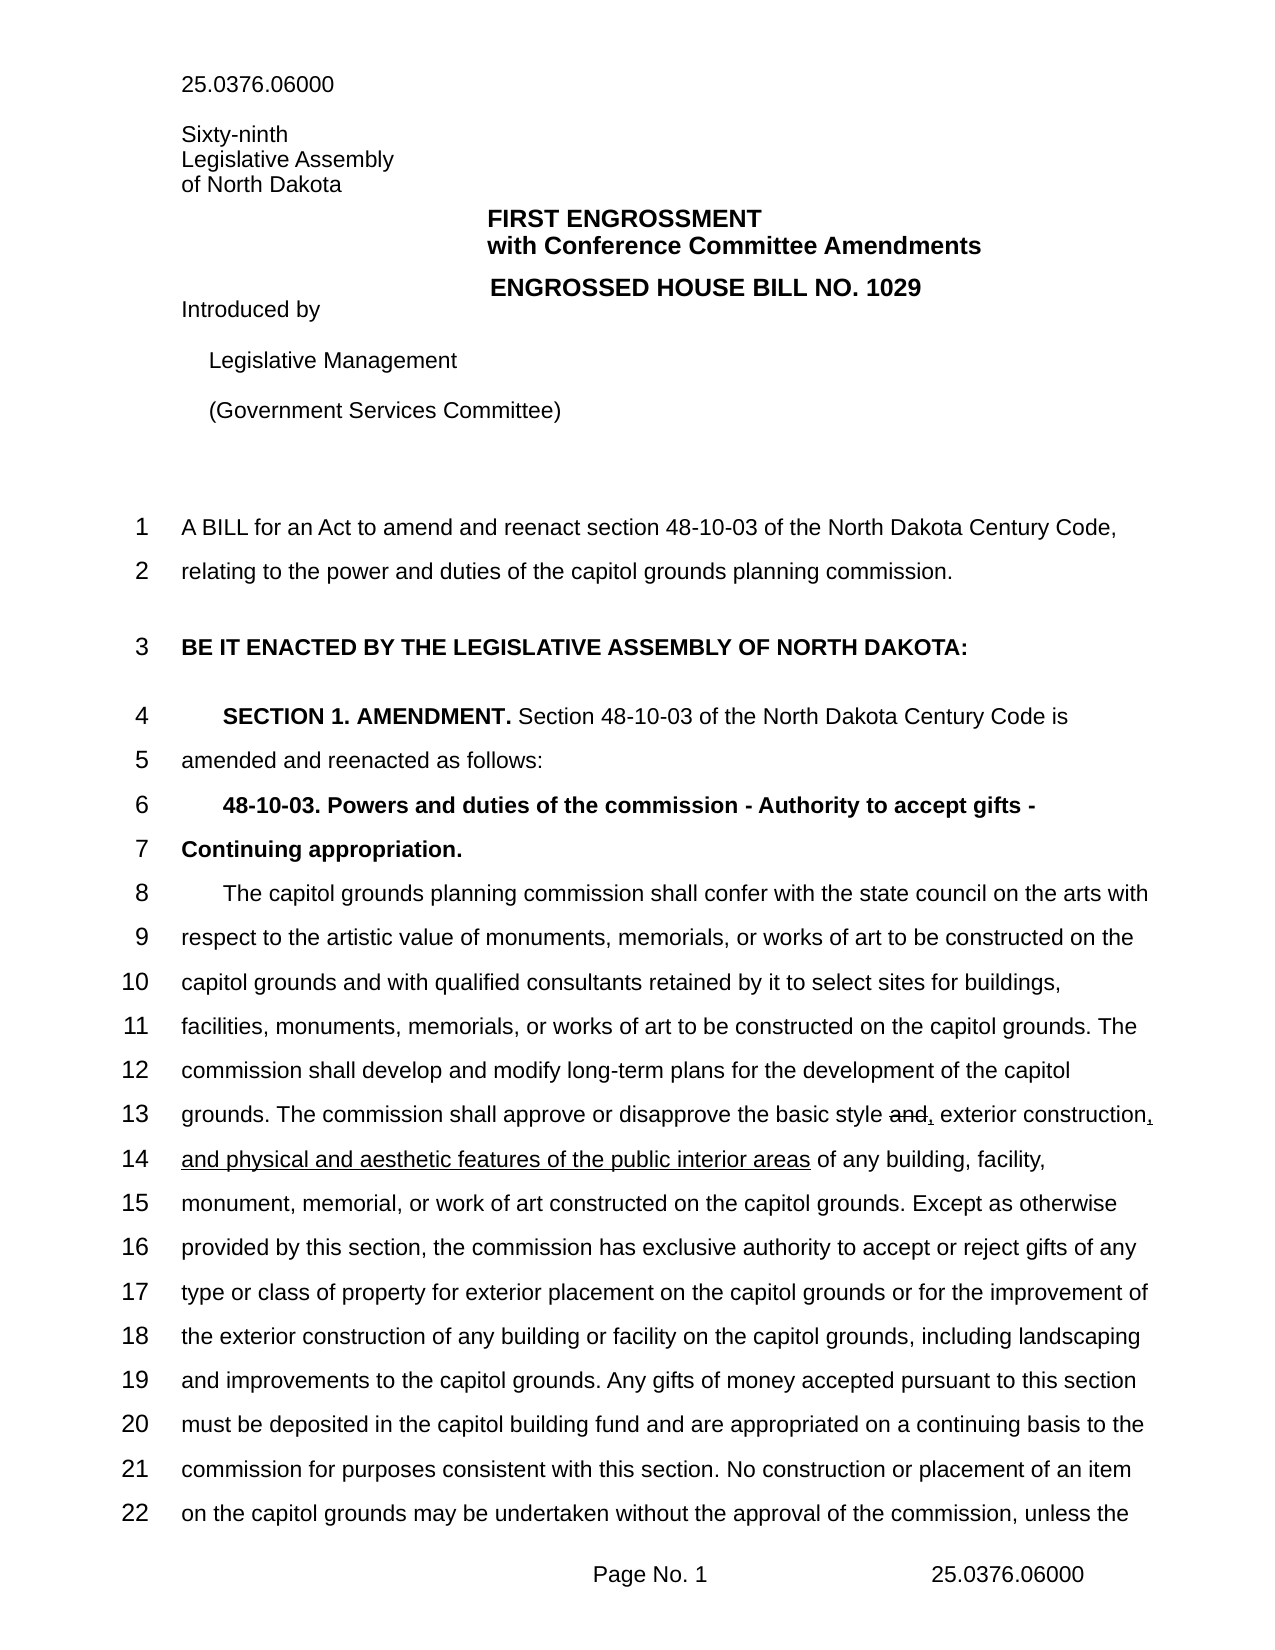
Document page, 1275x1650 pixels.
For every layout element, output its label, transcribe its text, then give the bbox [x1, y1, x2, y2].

text of North Dakota [181, 173, 1154, 198]
text Introduced by [181, 298, 1154, 323]
text SECTION 1. AMENDMENT. Section 48‑10‑03 of the North Dakota Century Code is amended and reenacted as follows: [181, 689, 1154, 778]
text BE IT ENACTED BY THE LEGISLATIVE ASSEMBLY OF NORTH DAKOTA: [181, 620, 1154, 664]
text (Government Services Committee) [208, 400, 1154, 423]
text Sixty-ninth [181, 123, 1154, 148]
title with Conference Committee Amendments [487, 233, 982, 260]
title ENGROSSED House BILL NO. 1029 [490, 272, 921, 301]
subtitle 48‑10‑03. Powers and duties of the commission ‑ Authority to accept gifts ‑ Continuing appropriation. [181, 778, 1154, 866]
text Legislative Management [208, 350, 1154, 373]
text The capitol grounds planning commission shall confer with the state council on the arts with respect to the artistic value of monuments, memorials, or works of art to be constructed on the capitol grounds and with qualified consultants retained by it to select sites for buildings, facilities, monuments, memorials, or works of art to be constructed on the capitol grounds. The commission shall develop and modify long‑term plans for the development of the capitol grounds. The commission shall approve or disapprove the basic style and, exterior construction, and physical and aesthetic features of the public interior areas of any building, facility, monument, memorial, or work of art constructed on the capitol grounds. Except as otherwise provided by this section, the commission has exclusive authority to accept or reject gifts of any type or class of property for exterior placement on the capitol grounds or for the improvement of the exterior construction of any building or facility on the capitol grounds, including landscaping and improvements to the capitol grounds. Any gifts of money accepted pursuant to this section must be deposited in the capitol building fund and are appropriated on a continuing basis to the commission for purposes consistent with this section. No construction or placement of an item on the capitol grounds may be undertaken without the approval of the commission, unless the [181, 866, 1154, 1530]
title A BILL for an Act to amend and reenact section 48‑10‑03 of the North Dakota Century Code, relating to the power and duties of the capitol grounds planning commission. [181, 500, 1154, 588]
text 25.0376.06000 [181, 73, 1154, 98]
text Legislative Assembly [181, 148, 1154, 173]
title FIRST ENGROSSMENT [487, 206, 982, 233]
